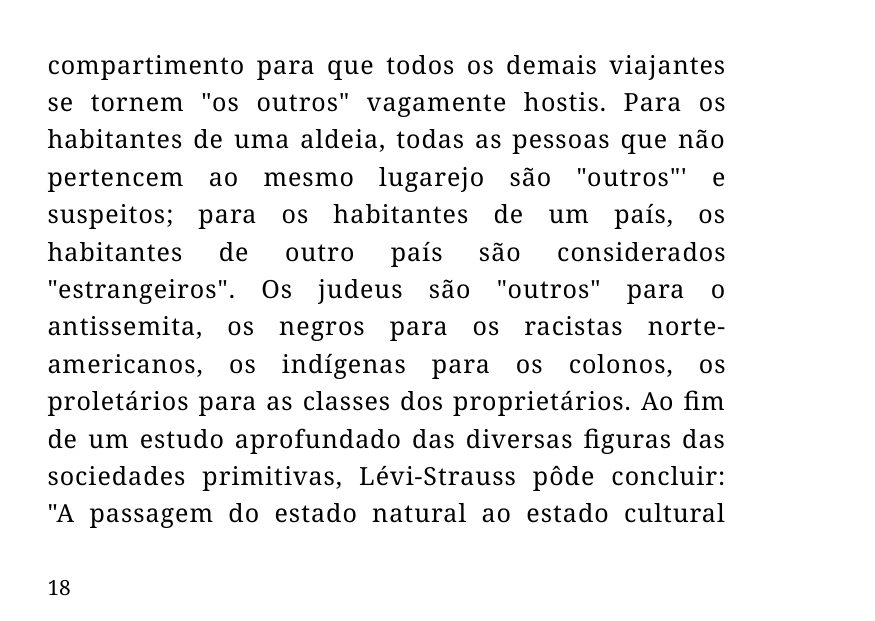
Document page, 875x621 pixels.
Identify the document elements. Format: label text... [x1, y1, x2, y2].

text compartimento para que todos os demais viajantes se tornem "os outros" vagamente hostis. Para os habitantes de uma aldeia, todas as pessoas que não pertencem ao mesmo lugarejo são "outros"' e suspeitos; para os habitantes de um país, os habitantes de outro país são considerados "estrangeiros". Os judeus são "outros" para o antissemita, os negros para os racistas norte-americanos, os indígenas para os colonos, os proletários para as classes dos proprietários. Ao fim de um estudo aprofundado das diversas figuras das sociedades primitivas, Lévi-Strauss pôde concluir: "A passagem do estado natural ao estado cultural [47, 47, 726, 530]
